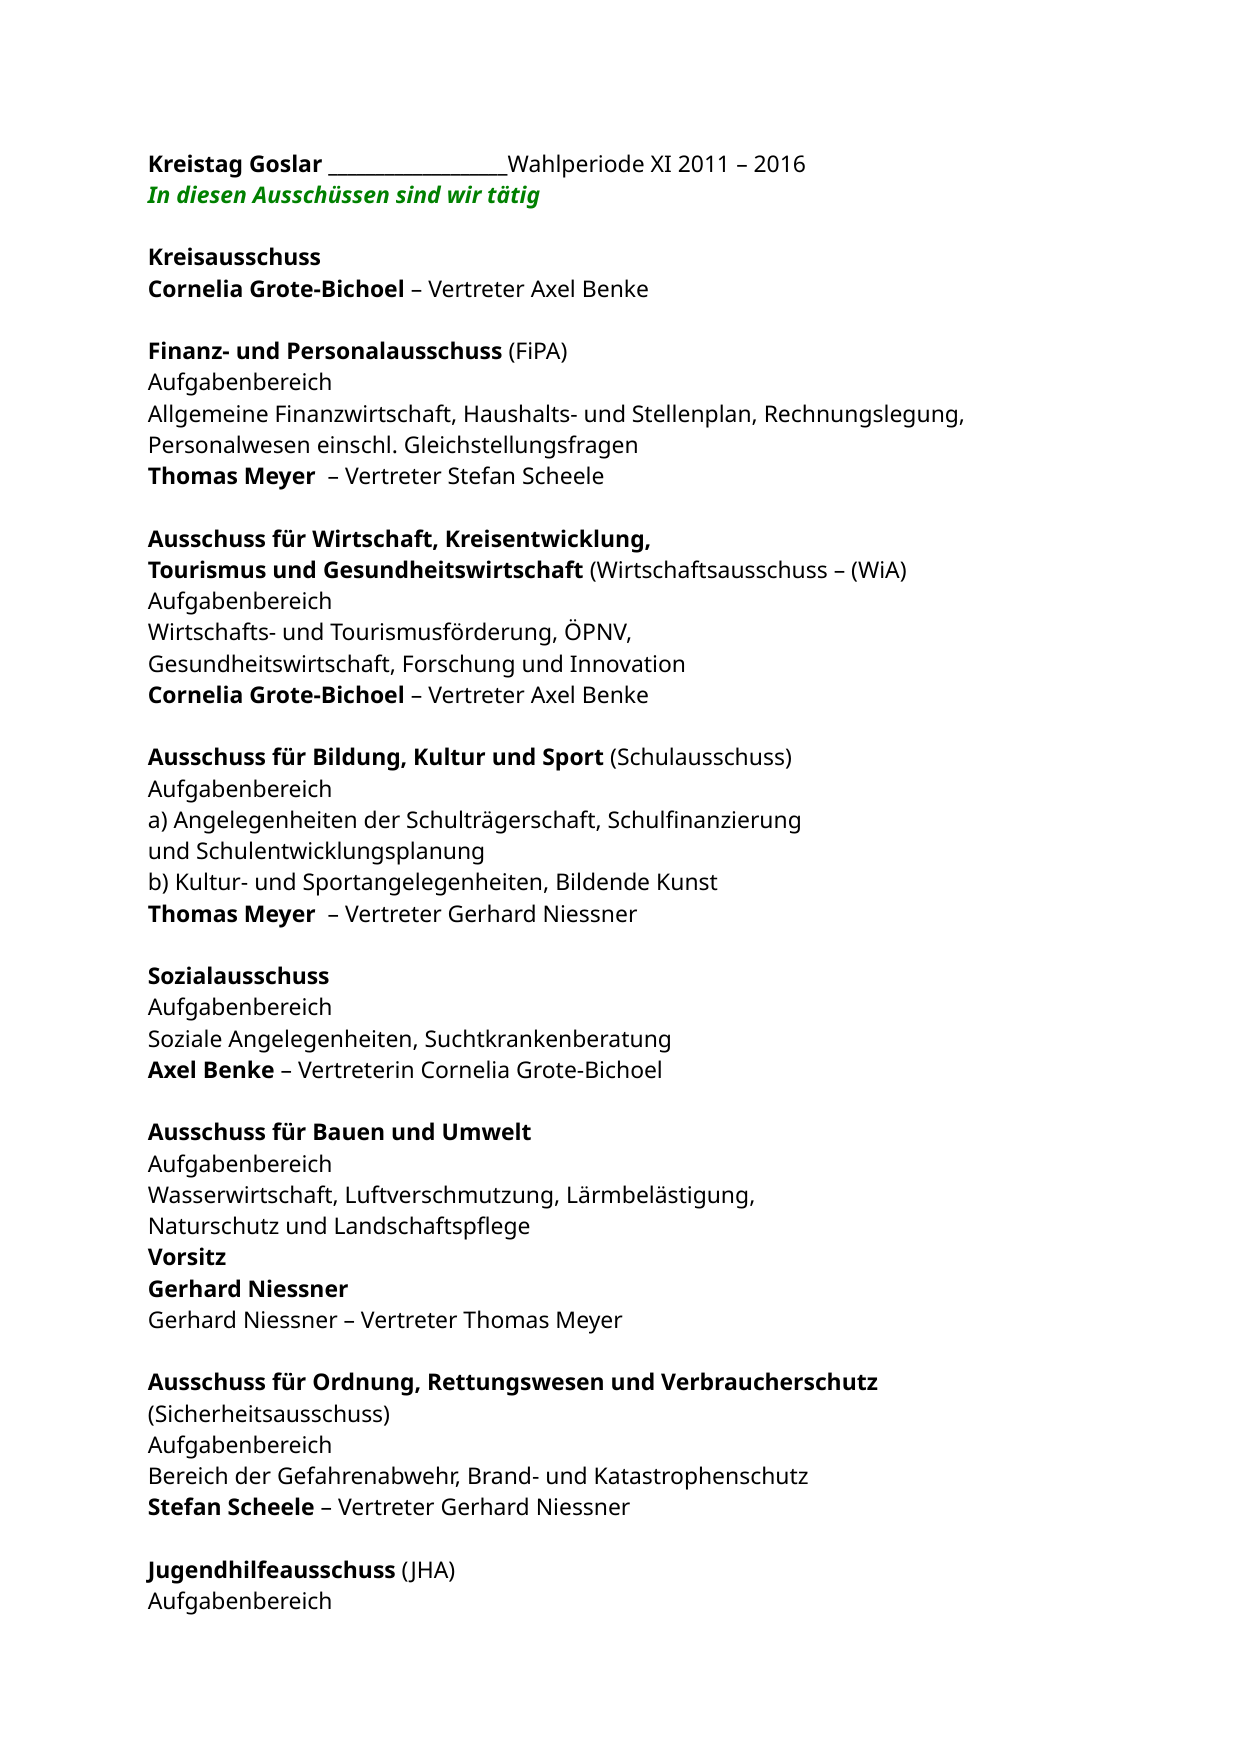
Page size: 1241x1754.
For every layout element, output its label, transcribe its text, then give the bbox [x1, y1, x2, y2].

text Aufgabenbereich [148, 366, 1093, 398]
text Ausschuss für Wirtschaft, Kreisentwicklung, [148, 523, 1093, 554]
text Aufgabenbereich [148, 1148, 1093, 1179]
text Aufgabenbereich [148, 991, 1093, 1023]
text Finanz- und Personalausschuss (FiPA) [148, 335, 1093, 366]
text Cornelia Grote-Bichoel – Vertreter Axel Benke [148, 273, 1093, 304]
text Naturschutz und Landschaftspflege [148, 1210, 1093, 1241]
text Thomas Meyer – Vertreter Stefan Scheele [148, 460, 1093, 491]
text Stefan Scheele – Vertreter Gerhard Niessner [148, 1491, 1093, 1523]
text Aufgabenbereich [148, 1429, 1093, 1460]
text Bereich der Gefahrenabwehr, Brand- und Katastrophenschutz [148, 1460, 1093, 1491]
text Gerhard Niessner [148, 1273, 1093, 1304]
text Sozialausschuss [148, 960, 1093, 991]
text Soziale Angelegenheiten, Suchtkrankenberatung [148, 1023, 1093, 1054]
text Aufgabenbereich [148, 1585, 1093, 1616]
text Ausschuss für Ordnung, Rettungswesen und Verbraucherschutz [148, 1366, 1093, 1398]
text Wirtschafts- und Tourismusförderung, ÖPNV, [148, 616, 1093, 648]
text Cornelia Grote-Bichoel – Vertreter Axel Benke [148, 679, 1093, 710]
text Ausschuss für Bildung, Kultur und Sport (Schulausschuss) [148, 741, 1093, 773]
text Kreisausschuss [148, 241, 1093, 273]
text (Sicherheitsausschuss) [148, 1398, 1093, 1429]
text Wasserwirtschaft, Luftverschmutzung, Lärmbelästigung, [148, 1179, 1093, 1210]
text Ausschuss für Bauen und Umwelt [148, 1116, 1093, 1148]
text b) Kultur- und Sportangelegenheiten, Bildende Kunst [148, 866, 1093, 898]
text Aufgabenbereich [148, 585, 1093, 616]
text Kreistag Goslar ___________________Wahlperiode XI 2011 – 2016 [148, 148, 1093, 179]
text Vorsitz [148, 1241, 1093, 1273]
text Axel Benke – Vertreterin Cornelia Grote-Bichoel [148, 1054, 1093, 1085]
text In diesen Ausschüssen sind wir tätig [148, 179, 1093, 210]
text a) Angelegenheiten der Schulträgerschaft, Schulfinanzierung [148, 804, 1093, 835]
text Thomas Meyer – Vertreter Gerhard Niessner [148, 898, 1093, 929]
text Aufgabenbereich [148, 773, 1093, 804]
text Allgemeine Finanzwirtschaft, Haushalts- und Stellenplan, Rechnungslegung, Personalwesen einschl. Gleichstellungsfragen [148, 398, 1093, 460]
text Tourismus und Gesundheitswirtschaft (Wirtschaftsausschuss – (WiA) [148, 554, 1093, 585]
text Gerhard Niessner – Vertreter Thomas Meyer [148, 1304, 1093, 1335]
text Gesundheitswirtschaft, Forschung und Innovation [148, 648, 1093, 679]
text und Schulentwicklungsplanung [148, 835, 1093, 866]
text Jugendhilfeausschuss (JHA) [148, 1554, 1093, 1585]
